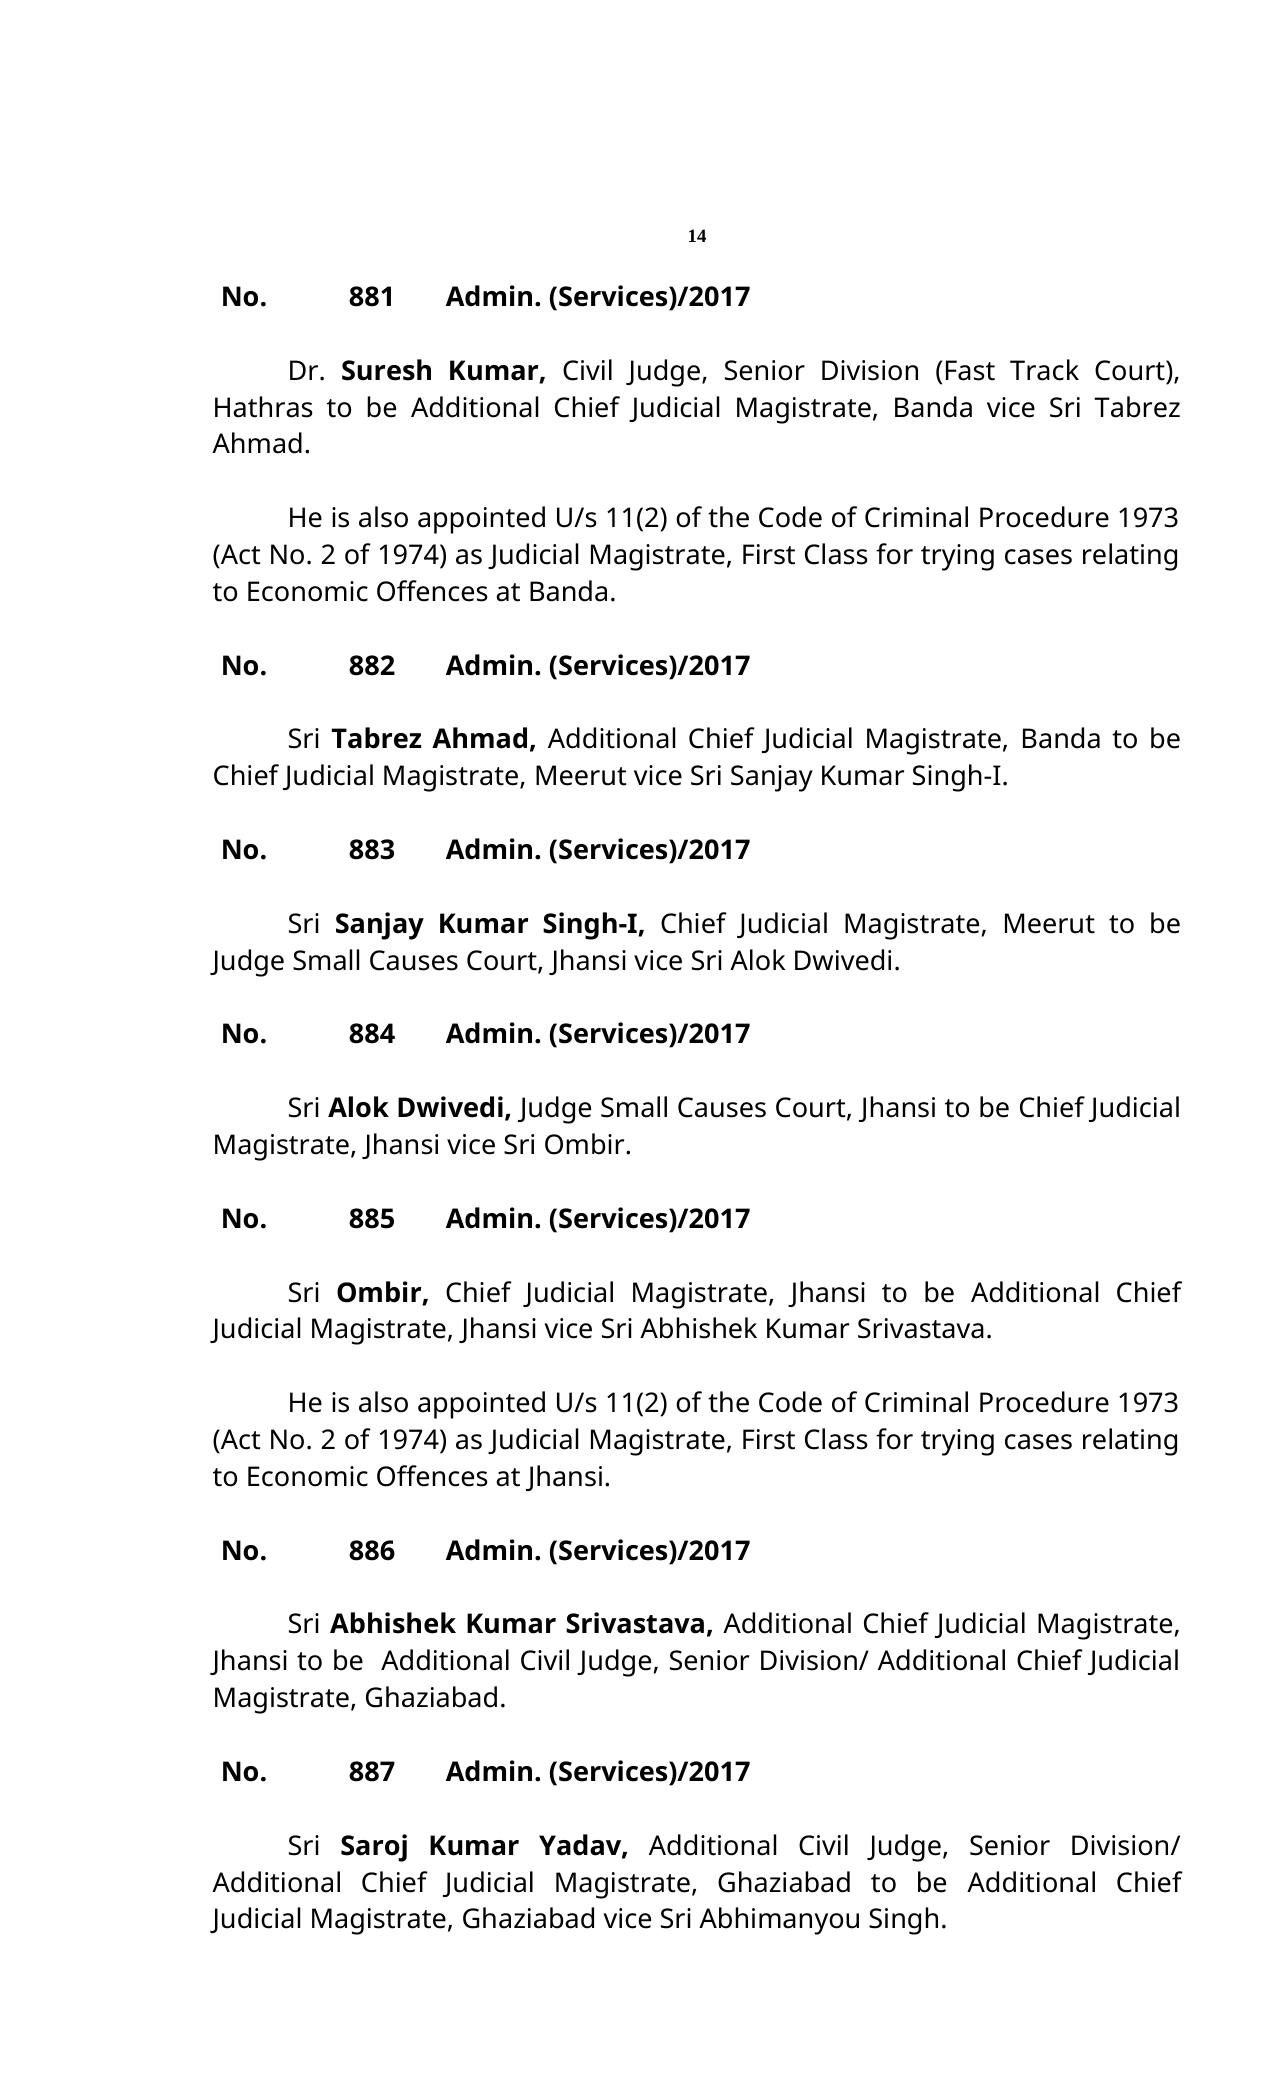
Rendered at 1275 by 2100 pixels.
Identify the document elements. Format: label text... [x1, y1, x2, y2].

table_header Admin. (Services)/2017 [434, 1199, 778, 1236]
text Dr. Suresh Kumar, Civil Judge, Senior Division (Fast Track Court), Hathras to be Additional Chief Judicial Magistrate, Banda vice Sri Tabrez Ahmad. [212, 351, 1181, 462]
table_header No. [209, 1753, 300, 1789]
table_header No. [209, 646, 300, 683]
table_header Admin. (Services)/2017 [434, 646, 778, 683]
text Sri Saroj Kumar Yadav, Additional Civil Judge, Senior Division/ Additional Chief Judicial Magistrate, Ghaziabad to be Additional Chief Judicial Magistrate, Ghaziabad vice Sri Abhimanyou Singh. [212, 1826, 1181, 1937]
table_header [300, 1753, 434, 1789]
table_header No. [209, 278, 300, 314]
text Sri Sanjay Kumar Singh-I, Chief Judicial Magistrate, Meerut to be Judge Small Causes Court, Jhansi vice Sri Alok Dwivedi. [212, 904, 1181, 978]
table_header [300, 278, 434, 314]
table_header Admin. (Services)/2017 [434, 1015, 778, 1052]
table_header [300, 831, 434, 867]
text He is also appointed U/s 11(2) of the Code of Criminal Procedure 1973 (Act No. 2 of 1974) as Judicial Magistrate, First Class for trying cases relating to Economic Offences at Banda. [212, 499, 1181, 609]
text Sri Abhishek Kumar Srivastava, Additional Chief Judicial Magistrate, Jhansi to be Additional Civil Judge, Senior Division/ Additional Chief Judicial Magistrate, Ghaziabad. [212, 1605, 1181, 1716]
table_header Admin. (Services)/2017 [434, 1753, 778, 1789]
text He is also appointed U/s 11(2) of the Code of Criminal Procedure 1973 (Act No. 2 of 1974) as Judicial Magistrate, First Class for trying cases relating to Economic Offences at Jhansi. [212, 1384, 1181, 1494]
text Sri Alok Dwivedi, Judge Small Causes Court, Jhansi to be Chief Judicial Magistrate, Jhansi vice Sri Ombir. [212, 1089, 1181, 1162]
table_header No. [209, 831, 300, 867]
table_header [300, 1531, 434, 1568]
table_header Admin. (Services)/2017 [434, 831, 778, 867]
table_header No. [209, 1199, 300, 1236]
table_header [300, 1015, 434, 1052]
text Sri Tabrez Ahmad, Additional Chief Judicial Magistrate, Banda to be Chief Judicial Magistrate, Meerut vice Sri Sanjay Kumar Singh-I. [212, 720, 1181, 794]
table_header Admin. (Services)/2017 [434, 278, 778, 314]
table_header No. [209, 1531, 300, 1568]
table_header Admin. (Services)/2017 [434, 1531, 778, 1568]
text Sri Ombir, Chief Judicial Magistrate, Jhansi to be Additional Chief Judicial Magistrate, Jhansi vice Sri Abhishek Kumar Srivastava. [212, 1273, 1181, 1347]
table_header No. [209, 1015, 300, 1052]
table_header [300, 1199, 434, 1236]
table_header [300, 646, 434, 683]
